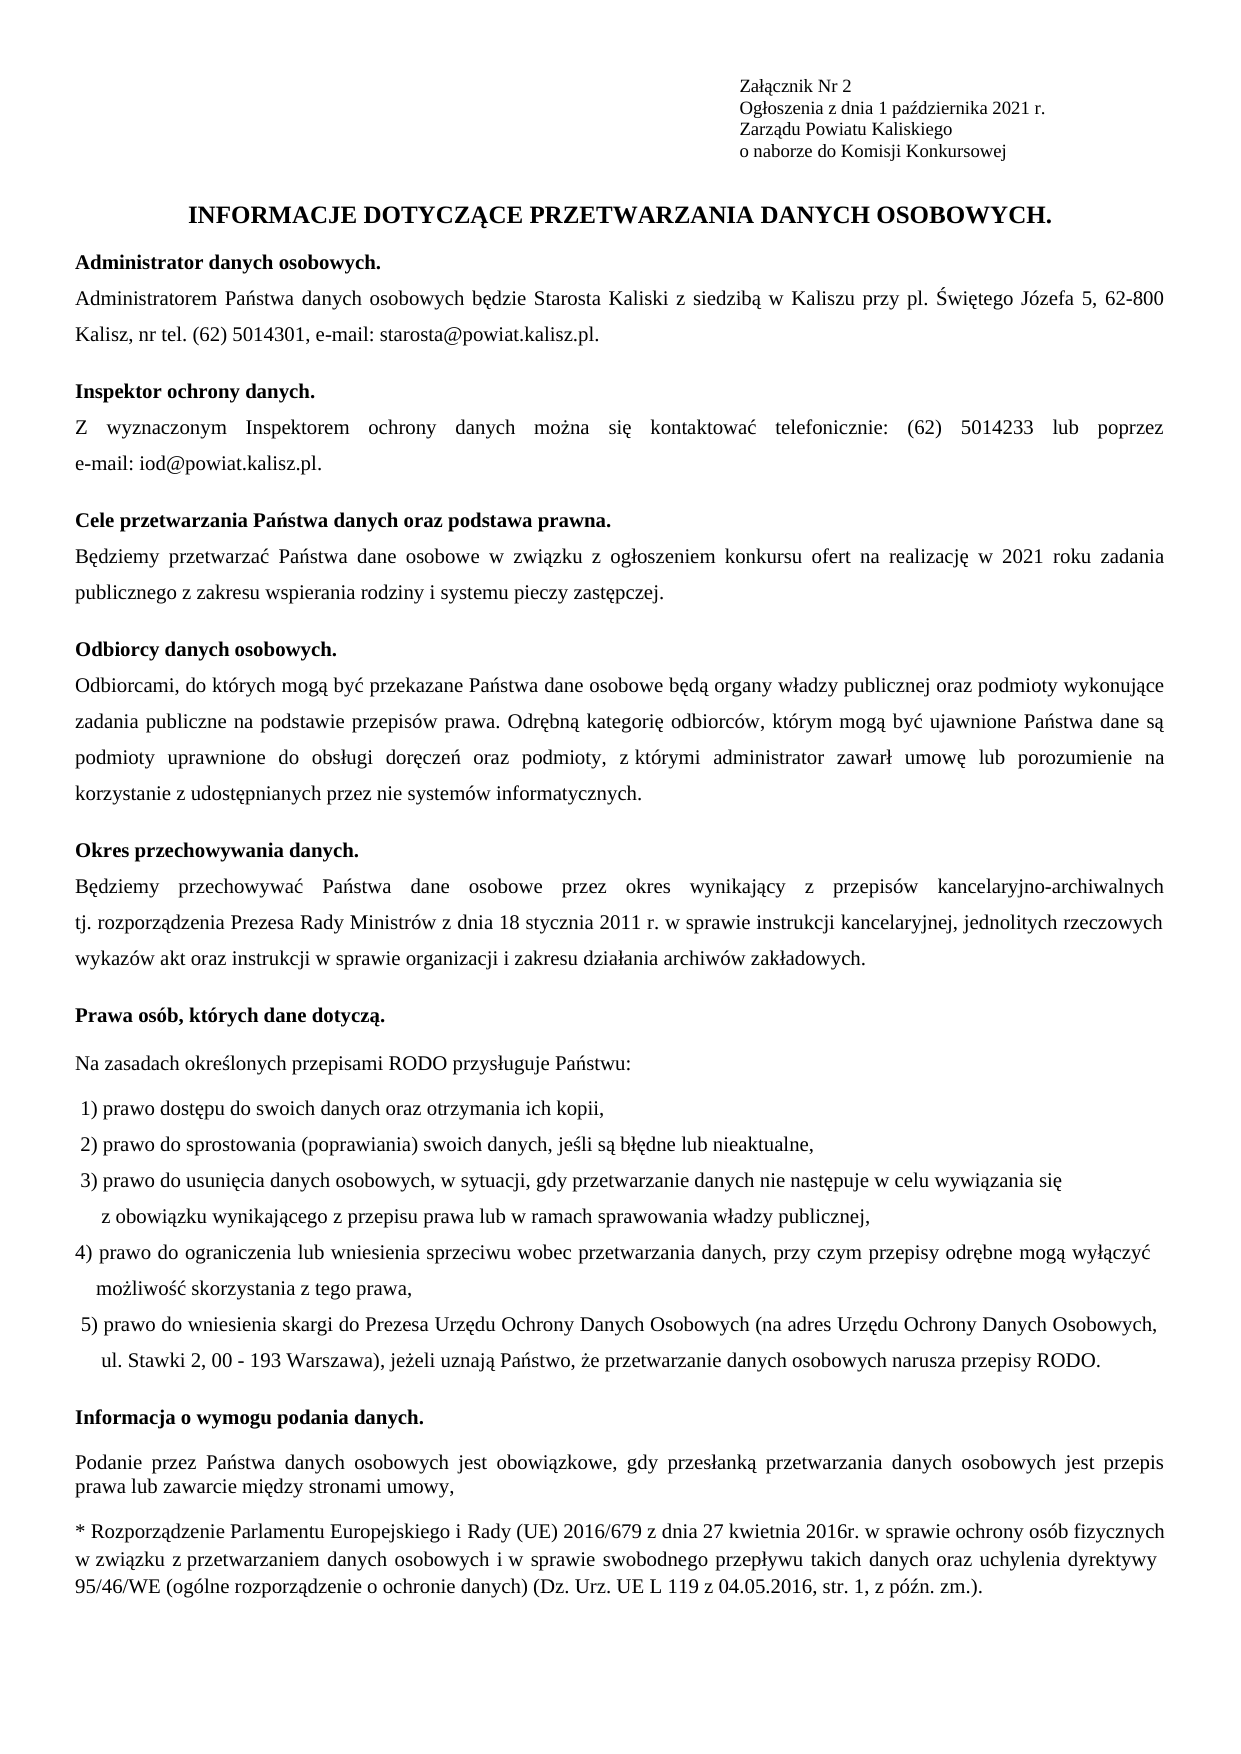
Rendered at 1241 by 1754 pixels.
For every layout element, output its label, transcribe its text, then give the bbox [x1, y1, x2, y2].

text * Rozporządzenie Parlamentu Europejskiego i Rady (UE) 2016/679 z dnia 27 kwietnia 2016r. w sprawie ochrony osób fizycznych w związku z przetwarzaniem danych osobowych i w sprawie swobodnego przepływu takich danych oraz uchylenia dyrektywy 95/46/WE (ogólne rozporządzenie o ochronie danych) (Dz. Urz. UE L 119 z 04.05.2016, str. 1, z późn. zm.). [75, 1519, 1165, 1598]
text Załącznik Nr 2 [75, 75, 1165, 97]
text Podanie przez Państwa danych osobowych jest obowiązkowe, gdy przesłanką przetwarzania danych osobowych jest przepis prawa lub zawarcie między stronami umowy, [75, 1450, 1165, 1498]
text Zarządu Powiatu Kaliskiego [75, 118, 1165, 140]
text o naborze do Komisji Konkursowej [75, 140, 1165, 161]
text Inspektor ochrony danych. Z wyznaczonym Inspektorem ochrony danych można się kontaktować telefonicznie: (62) 5014233 lub poprzez e-mail: iod@powiat.kalisz.pl. [75, 379, 1165, 475]
text Administrator danych osobowych. Administratorem Państwa danych osobowych będzie Starosta Kaliski z siedzibą w Kaliszu przy pl. Świętego Józefa 5, 62-800 Kalisz, nr tel. (62) 5014301, e-mail: starosta@powiat.kalisz.pl. [75, 250, 1165, 346]
text Prawa osób, których dane dotyczą. Na zasadach określonych przepisami RODO przysługuje Państwu: [75, 1003, 1165, 1075]
text Okres przechowywania danych. Będziemy przechowywać Państwa dane osobowe przez okres wynikający z przepisów kancelaryjno-archiwalnych tj. rozporządzenia Prezesa Rady Ministrów z dnia 18 stycznia 2011 r. w sprawie instrukcji kancelaryjnej, jednolitych rzeczowych wykazów akt oraz instrukcji w sprawie organizacji i zakresu działania archiwów zakładowych. [75, 838, 1165, 970]
text INFORMACJE DOTYCZĄCE PRZETWARZANIA DANYCH OSOBOWYCH. [75, 200, 1165, 229]
text Cele przetwarzania Państwa danych oraz podstawa prawna. Będziemy przetwarzać Państwa dane osobowe w związku z ogłoszeniem konkursu ofert na realizację w 2021 roku zadania publicznego z zakresu wspierania rodziny i systemu pieczy zastępczej. [75, 508, 1165, 604]
text 1) prawo dostępu do swoich danych oraz otrzymania ich kopii, 2) prawo do sprostowania (poprawiania) swoich danych, jeśli są błędne lub nieaktualne, 3) prawo do usunięcia danych osobowych, w sytuacji, gdy przetwarzanie danych nie następuje w celu wywiązania się z obowiązku wynikającego z przepisu prawa lub w ramach sprawowania władzy publicznej, 4) prawo do ograniczenia lub wniesienia sprzeciwu wobec przetwarzania danych, przy czym przepisy odrębne mogą wyłączyć możliwość skorzystania z tego prawa, 5) prawo do wniesienia skargi do Prezesa Urzędu Ochrony Danych Osobowych (na adres Urzędu Ochrony Danych Osobowych, ul. Stawki 2, 00 - 193 Warszawa), jeżeli uznają Państwo, że przetwarzanie danych osobowych narusza przepisy RODO. [75, 1096, 1165, 1372]
text Odbiorcy danych osobowych. Odbiorcami, do których mogą być przekazane Państwa dane osobowe będą organy władzy publicznej oraz podmioty wykonujące zadania publiczne na podstawie przepisów prawa. Odrębną kategorię odbiorców, którym mogą być ujawnione Państwa dane są podmioty uprawnione do obsługi doręczeń oraz podmioty, z którymi administrator zawarł umowę lub porozumienie na korzystanie z udostępnianych przez nie systemów informatycznych. [75, 637, 1165, 805]
text Ogłoszenia z dnia 1 października 2021 r. [75, 97, 1165, 118]
text Informacja o wymogu podania danych. [75, 1405, 1165, 1429]
